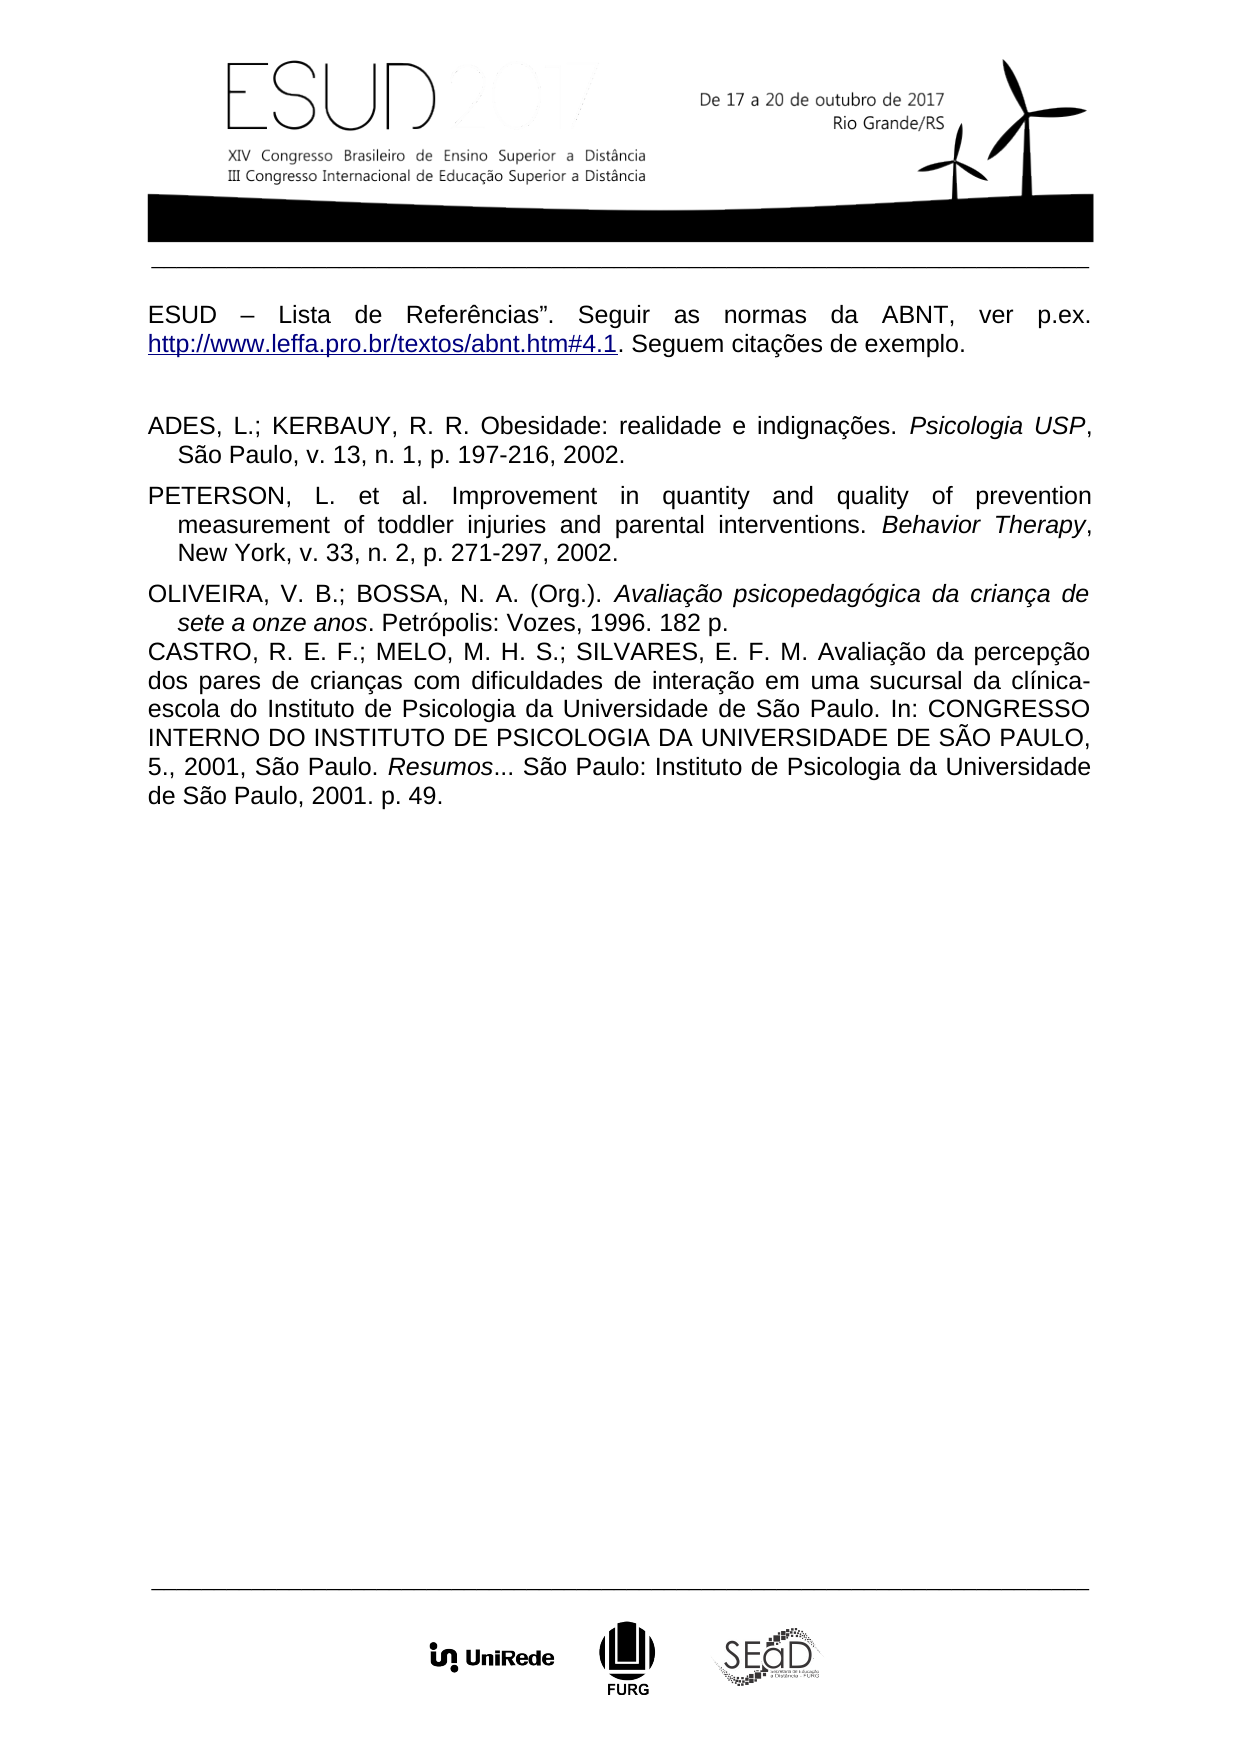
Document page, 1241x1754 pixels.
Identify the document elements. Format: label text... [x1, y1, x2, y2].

list ESUD – Lista de Referências”. Seguir as normas da ABNT, ver p.ex. http://www.leffa.pro.br/textos/abnt.htm#4.1. Seguem citações de exemplo. [148, 300, 1092, 357]
list PETERSON, L. et al. Improvement in quantity and quality of prevention measurement of toddler injuries and parental interventions. Behavior Therapy, New York, v. 33, n. 2, p. 271-297, 2002. [148, 481, 1092, 567]
list OLIVEIRA, V. B.; BOSSA, N. A. (Org.). Avaliação psicopedagógica da criança de sete a onze anos. Petrópolis: Vozes, 1996. 182 p. [148, 579, 1092, 637]
list ADES, L.; KERBAUY, R. R. Obesidade: realidade e indignações. Psicologia USP, São Paulo, v. 13, n. 1, p. 197-216, 2002. [148, 411, 1092, 468]
list CASTRO, R. E. F.; MELO, M. H. S.; SILVARES, E. F. M. Avaliação da percepção dos pares de crianças com dificuldades de interação em uma sucursal da clínica-escola do Instituto de Psicologia da Universidade de São Paulo. In: CONGRESSO INTERNO DO INSTITUTO DE PSICOLOGIA DA UNIVERSIDADE DE SÃO PAULO, 5., 2001, São Paulo. Resumos... São Paulo: Instituto de Psicologia da Universidade de São Paulo, 2001. p. 49. [148, 637, 1092, 809]
